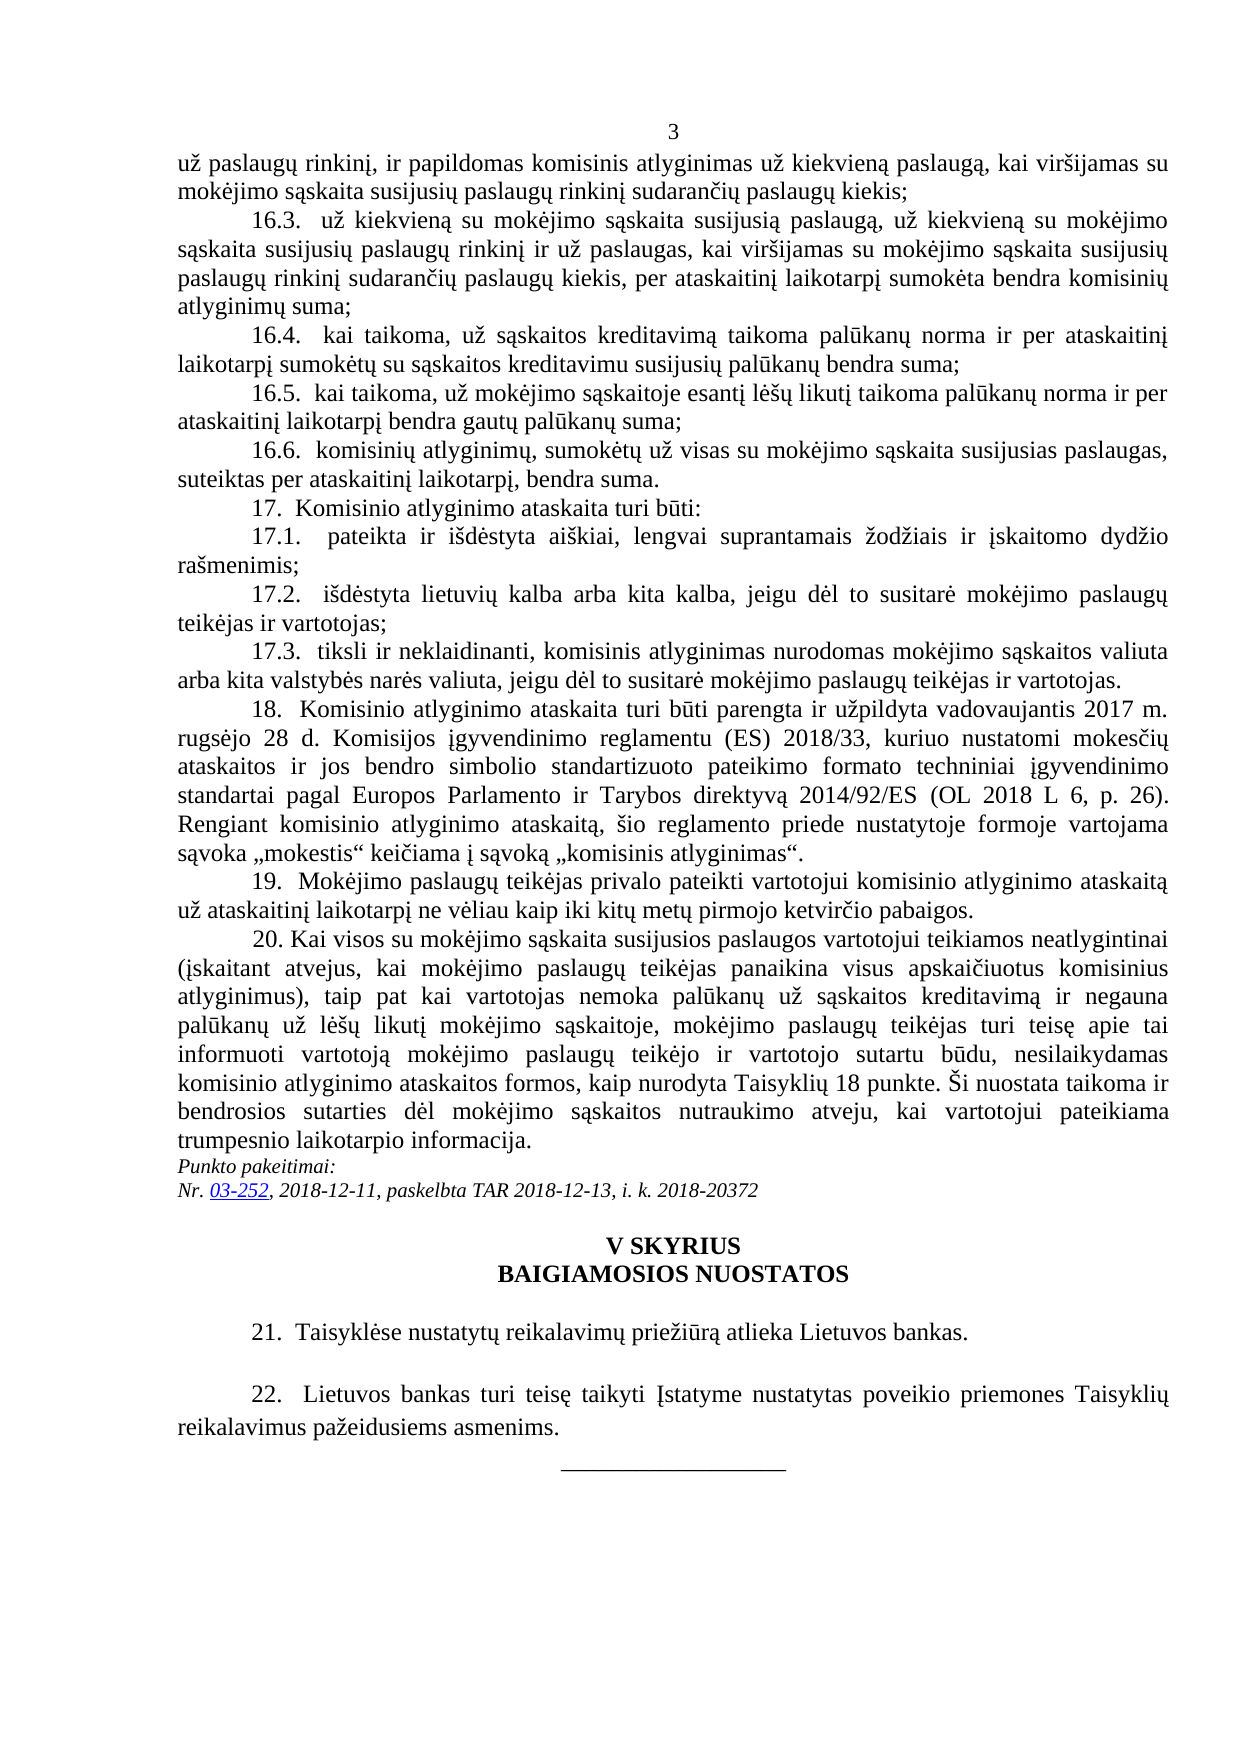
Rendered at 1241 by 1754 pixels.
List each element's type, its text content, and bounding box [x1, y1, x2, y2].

text 16.5. kai taikoma, už mokėjimo sąskaitoje esantį lėšų likutį taikoma palūkanų norma ir per ataskaitinį laikotarpį bendra gautų palūkanų suma; [177, 378, 1169, 435]
text 18. Komisinio atlyginimo ataskaita turi būti parengta ir užpildyta vadovaujantis 2017 m. rugsėjo 28 d. Komisijos įgyvendinimo reglamentu (ES) 2018/33, kuriuo nustatomi mokesčių ataskaitos ir jos bendro simbolio standartizuoto pateikimo formato techniniai įgyvendinimo standartai pagal Europos Parlamento ir Tarybos direktyvą 2014/92/ES (OL 2018 L 6, p. 26). Rengiant komisinio atlyginimo ataskaitą, šio reglamento priede nustatytoje formoje vartojama sąvoka „mokestis“ keičiama į sąvoką „komisinis atlyginimas“. [177, 694, 1169, 866]
text V SKYRIUS [177, 1231, 1169, 1259]
text Punkto pakeitimai: [177, 1154, 1169, 1178]
text 17.2. išdėstyta lietuvių kalba arba kita kalba, jeigu dėl to susitarė mokėjimo paslaugų teikėjas ir vartotojas; [177, 579, 1169, 636]
text BAIGIAMOSIOS NUOSTATOS [177, 1259, 1169, 1288]
text __________________ [177, 1445, 1169, 1473]
text 16.4. kai taikoma, už sąskaitos kreditavimą taikoma palūkanų norma ir per ataskaitinį laikotarpį sumokėtų su sąskaitos kreditavimu susijusių palūkanų bendra suma; [177, 320, 1169, 378]
text 22. Lietuvos bankas turi teisę taikyti Įstatyme nustatytas poveikio priemones Taisyklių reikalavimus pažeidusiems asmenims. [177, 1379, 1169, 1441]
text 20. Kai visos su mokėjimo sąskaita susijusios paslaugos vartotojui teikiamos neatlygintinai (įskaitant atvejus, kai mokėjimo paslaugų teikėjas panaikina visus apskaičiuotus komisinius atlyginimus), taip pat kai vartotojas nemoka palūkanų už sąskaitos kreditavimą ir negauna palūkanų už lėšų likutį mokėjimo sąskaitoje, mokėjimo paslaugų teikėjas turi teisę apie tai informuoti vartotoją mokėjimo paslaugų teikėjo ir vartotojo sutartu būdu, nesilaikydamas komisinio atlyginimo ataskaitos formos, kaip nurodyta Taisyklių 18 punkte. Ši nuostata taikoma ir bendrosios sutarties dėl mokėjimo sąskaitos nutraukimo atveju, kai vartotojui pateikiama trumpesnio laikotarpio informacija. [177, 924, 1169, 1154]
text Nr. 03-252, 2018-12-11, paskelbta TAR 2018-12-13, i. k. 2018-20372 [177, 1178, 1169, 1202]
text 21. Taisyklėse nustatytų reikalavimų priežiūrą atlieka Lietuvos bankas. [177, 1317, 1169, 1346]
text 17.1. pateikta ir išdėstyta aiškiai, lengvai suprantamais žodžiais ir įskaitomo dydžio rašmenimis; [177, 521, 1169, 579]
text 16.6. komisinių atlyginimų, sumokėtų už visas su mokėjimo sąskaita susijusias paslaugas, suteiktas per ataskaitinį laikotarpį, bendra suma. [177, 435, 1169, 493]
text 17.3. tiksli ir neklaidinanti, komisinis atlyginimas nurodomas mokėjimo sąskaitos valiuta arba kita valstybės narės valiuta, jeigu dėl to susitarė mokėjimo paslaugų teikėjas ir vartotojas. [177, 636, 1169, 694]
text 17. Komisinio atlyginimo ataskaita turi būti: [177, 493, 1169, 521]
text už paslaugų rinkinį, ir papildomas komisinis atlyginimas už kiekvieną paslaugą, kai viršijamas su mokėjimo sąskaita susijusių paslaugų rinkinį sudarančių paslaugų kiekis; [177, 148, 1169, 205]
text 19. Mokėjimo paslaugų teikėjas privalo pateikti vartotojui komisinio atlyginimo ataskaitą už ataskaitinį laikotarpį ne vėliau kaip iki kitų metų pirmojo ketvirčio pabaigos. [177, 866, 1169, 924]
text 16.3. už kiekvieną su mokėjimo sąskaita susijusią paslaugą, už kiekvieną su mokėjimo sąskaita susijusių paslaugų rinkinį ir už paslaugas, kai viršijamas su mokėjimo sąskaita susijusių paslaugų rinkinį sudarančių paslaugų kiekis, per ataskaitinį laikotarpį sumokėta bendra komisinių atlyginimų suma; [177, 205, 1169, 320]
